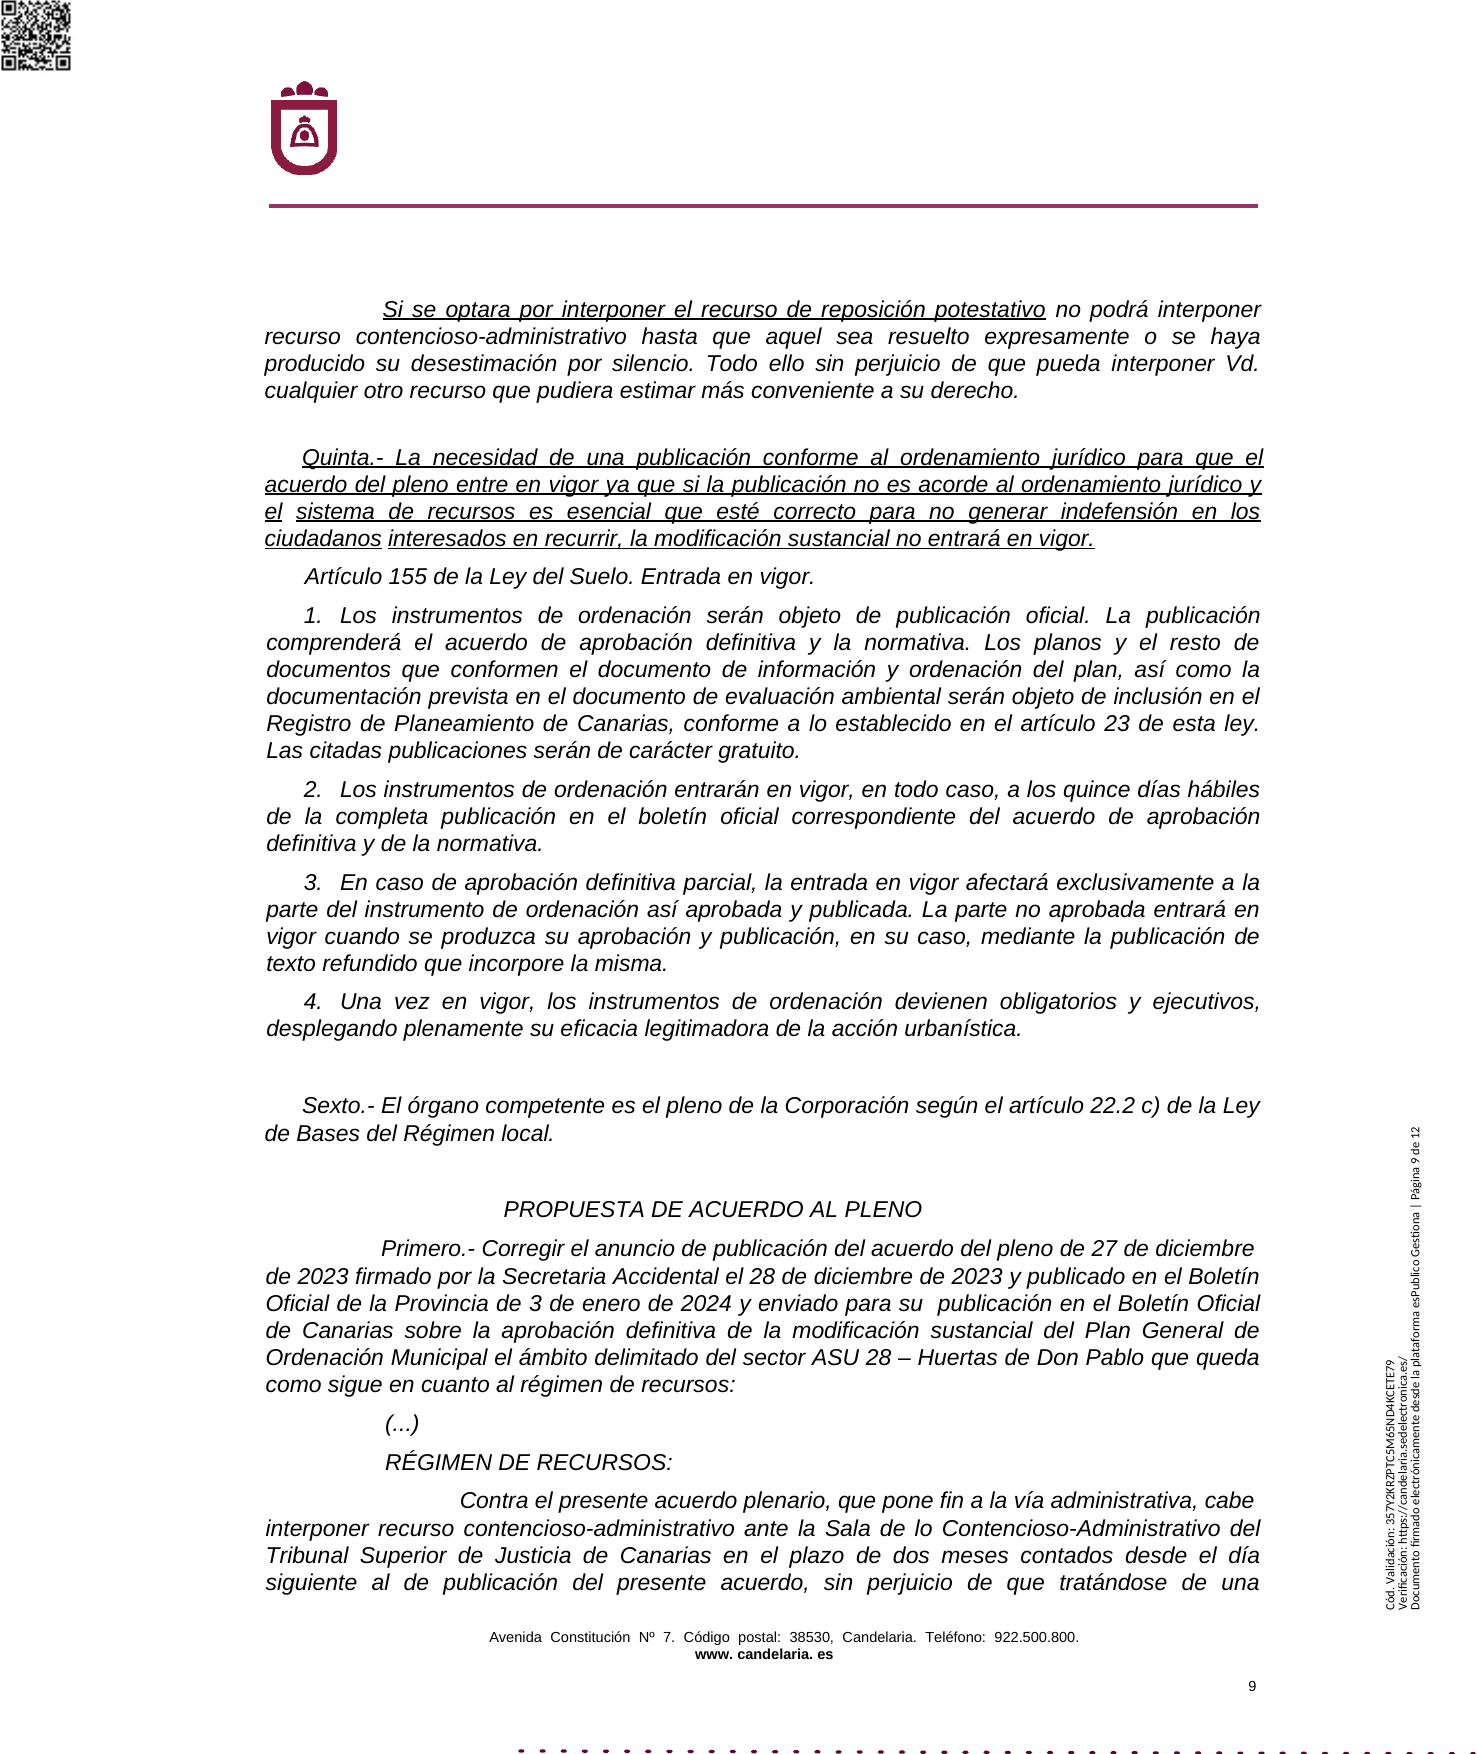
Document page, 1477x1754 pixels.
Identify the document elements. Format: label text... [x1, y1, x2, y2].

text Quinta.- La necesidad de una publicación conforme al ordenamiento jurídico para que el acuerdo del pleno entre en vigor ya que si la publicación no es acorde al ordenamiento jurídico y el sistema de recursos es esencial que esté correcto para no generar indefensión en los ciudadanos interesados en recurrir, la modificación sustancial no entrará en vigor. [264, 443, 1264, 551]
list Los instrumentos de ordenación serán objeto de publicación oficial. La publicación comprenderá el acuerdo de aprobación definitiva y la normativa. Los planos y el resto de documentos que conformen el documento de información y ordenación del plan, así como la documentación prevista en el documento de evaluación ambiental serán objeto de inclusión en el Registro de Planeamiento de Canarias, conforme a lo establecido en el artículo 23 de esta ley. Las citadas publicaciones serán de carácter gratuito. [266, 602, 1263, 763]
text Si se optara por interponer el recurso de reposición potestativo no podrá interponer recurso contencioso-administrativo hasta que aquel sea resuelto expresamente o se haya producido su desestimación por silencio. Todo ello sin perjuicio de que pueda interponer Vd. cualquier otro recurso que pudiera estimar más conveniente a su derecho. [264, 296, 1263, 403]
text de 2023 firmado por la Secretaria Accidental el 28 de diciembre de 2023 y publicado en el Boletín Oficial de la Provincia de 3 de enero de 2024 y enviado para su publicación en el Boletín Oficial de Canarias sobre la aprobación definitiva de la modificación sustancial del Plan General de Ordenación Municipal el ámbito delimitado del sector ASU 28 – Huertas de Don Pablo que queda como sigue en cuanto al régimen de recursos: [265, 1263, 1263, 1398]
list En caso de aprobación definitiva parcial, la entrada en vigor afectará exclusivamente a la parte del instrumento de ordenación así aprobada y publicada. La parte no aprobada entrará en vigor cuando se produzca su aprobación y publicación, en su caso, mediante la publicación de texto refundido que incorpore la misma. [266, 868, 1263, 976]
text interponer recurso contencioso-administrativo ante la Sala de lo Contencioso-Administrativo del Tribunal Superior de Justicia de Canarias en el plazo de dos meses contados desde el día siguiente al de publicación del presente acuerdo, sin perjuicio de que tratándose de una [265, 1515, 1263, 1596]
text RÉGIMEN DE RECURSOS: [385, 1448, 1263, 1475]
list Los instrumentos de ordenación entrarán en vigor, en todo caso, a los quince días hábiles de la completa publicación en el boletín oficial correspondiente del acuerdo de aprobación definitiva y de la normativa. [266, 776, 1263, 856]
list Una vez en vigor, los instrumentos de ordenación devienen obligatorios y ejecutivos, desplegando plenamente su eficacia legitimadora de la acción urbanística. [266, 988, 1263, 1042]
text Artículo 155 de la Ley del Suelo. Entrada en vigor. [304, 563, 1263, 589]
text (...) [385, 1410, 1263, 1436]
text Sexto.- El órgano competente es el pleno de la Corporación según el artículo 22.2 c) de la Ley de Bases del Régimen local. [264, 1092, 1263, 1146]
text PROPUESTA DE ACUERDO AL PLENO [503, 1196, 1263, 1223]
text Contra el presente acuerdo plenario, que pone fin a la vía administrativa, cabe [267, 1487, 1263, 1513]
text Primero.- Corregir el anuncio de publicación del acuerdo del pleno de 27 de diciembre [267, 1235, 1263, 1261]
